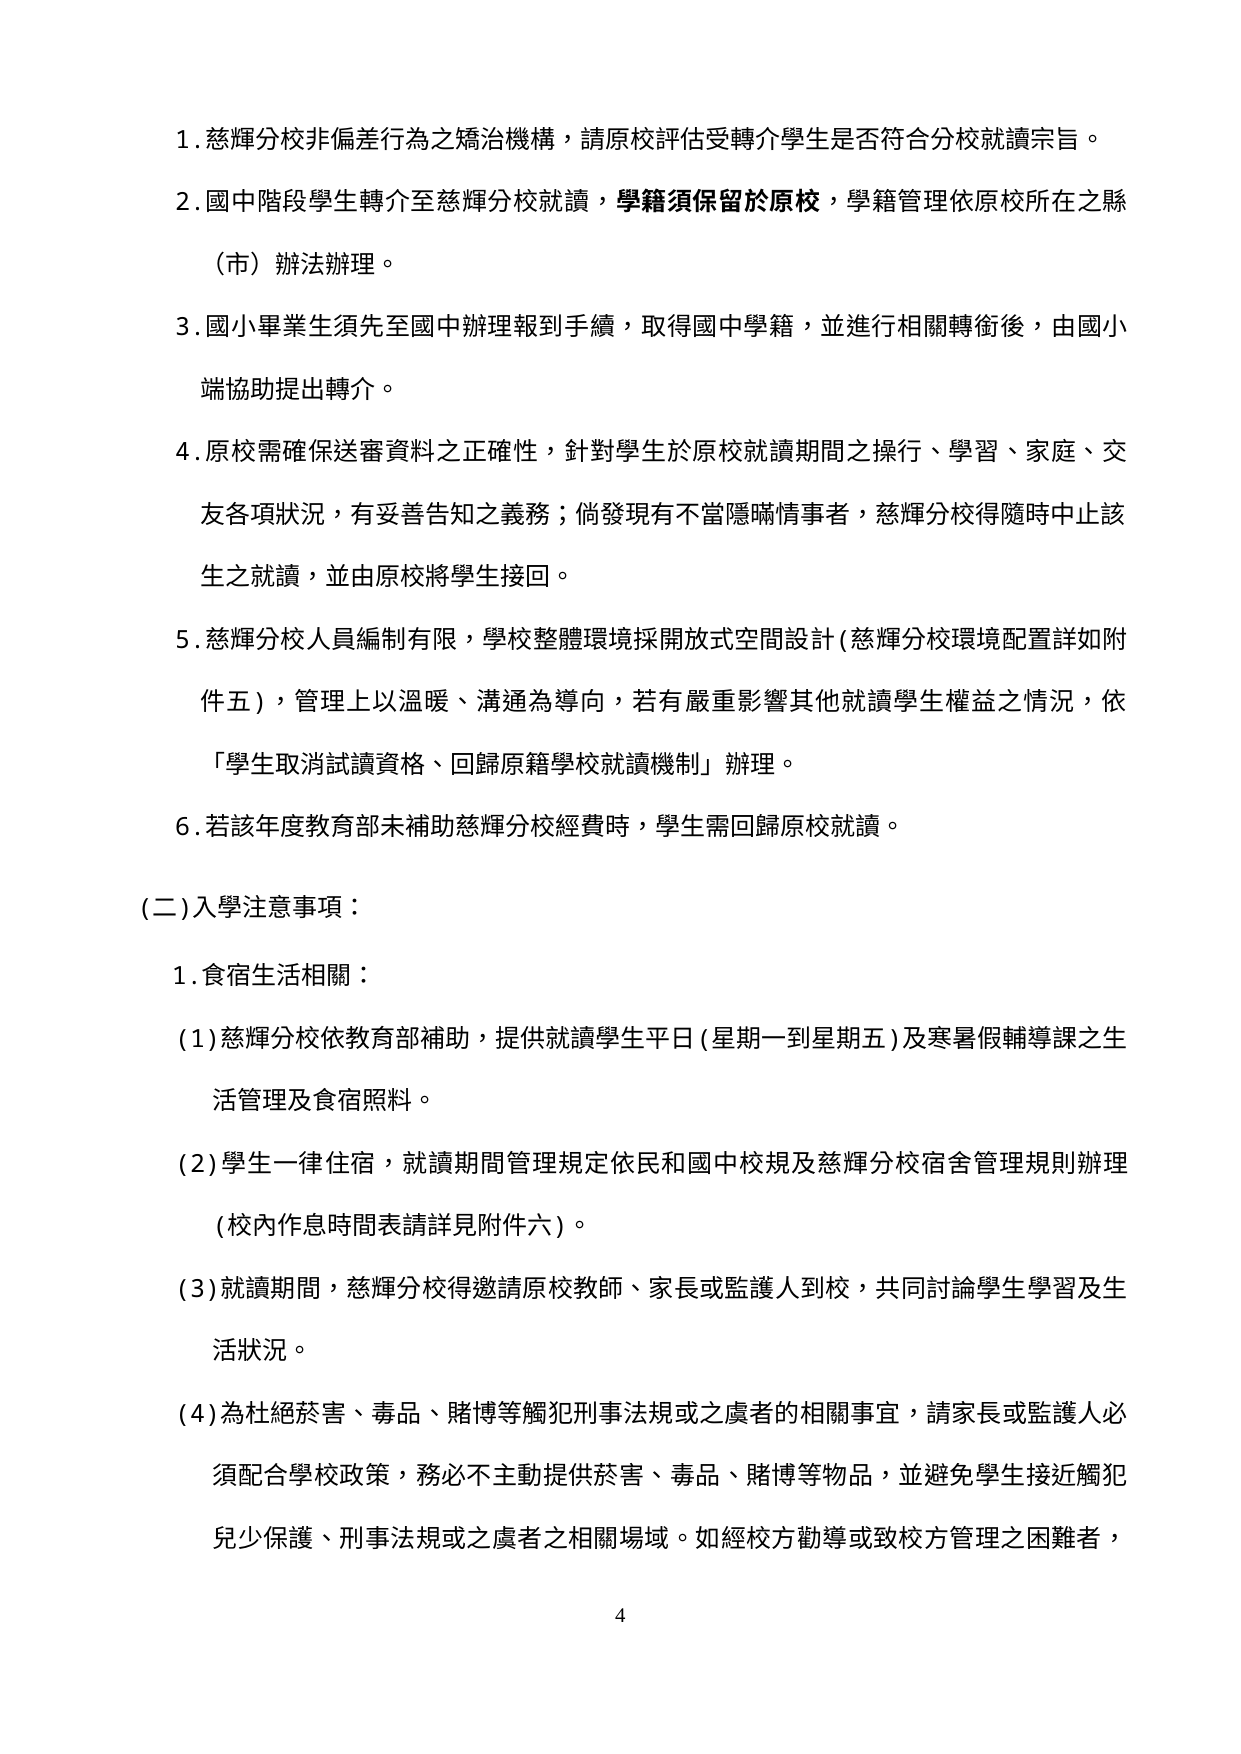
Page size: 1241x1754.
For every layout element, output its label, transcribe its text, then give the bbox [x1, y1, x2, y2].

text (4)為杜絕菸害、毒品、賭博等觸犯刑事法規或之虞者的相關事宜，請家長或監護人必須配合學校政策，務必不主動提供菸害、毒品、賭博等物品，並避免學生接近觸犯兒少保護、刑事法規或之虞者之相關場域。如經校方勸導或致校方管理之困難者， [175, 1369, 1128, 1557]
text (2)學生一律住宿，就讀期間管理規定依民和國中校規及慈輝分校宿舍管理規則辦理(校內作息時間表請詳見附件六)。 [175, 1119, 1128, 1244]
text 6.若該年度教育部未補助慈輝分校經費時，學生需回歸原校就讀。 [175, 783, 1128, 846]
text 1.食宿生活相關： [172, 932, 1128, 994]
text (1)慈輝分校依教育部補助，提供就讀學生平日(星期一到星期五)及寒暑假輔導課之生活管理及食宿照料。 [175, 994, 1128, 1119]
text 4.原校需確保送審資料之正確性，針對學生於原校就讀期間之操行、學習、家庭、交友各項狀況，有妥善告知之義務；倘發現有不當隱暪情事者，慈輝分校得隨時中止該生之就讀，並由原校將學生接回。 [175, 408, 1128, 596]
text 3.國小畢業生須先至國中辦理報到手續，取得國中學籍，並進行相關轉銜後，由國小端協助提出轉介。 [175, 283, 1128, 408]
text (3)就讀期間，慈輝分校得邀請原校教師、家長或監護人到校，共同討論學生學習及生活狀況。 [175, 1244, 1128, 1369]
text 1.慈輝分校非偏差行為之矯治機構，請原校評估受轉介學生是否符合分校就讀宗旨。 [175, 96, 1128, 158]
text 5.慈輝分校人員編制有限，學校整體環境採開放式空間設計(慈輝分校環境配置詳如附件五)，管理上以溫暖、溝通為導向，若有嚴重影響其他就讀學生權益之情況，依「學生取消試讀資格、回歸原籍學校就讀機制」辦理。 [175, 596, 1128, 783]
text 2.國中階段學生轉介至慈輝分校就讀，學籍須保留於原校，學籍管理依原校所在之縣（市）辦法辦理。 [175, 158, 1128, 283]
text (二)入學注意事項： [137, 864, 1128, 927]
